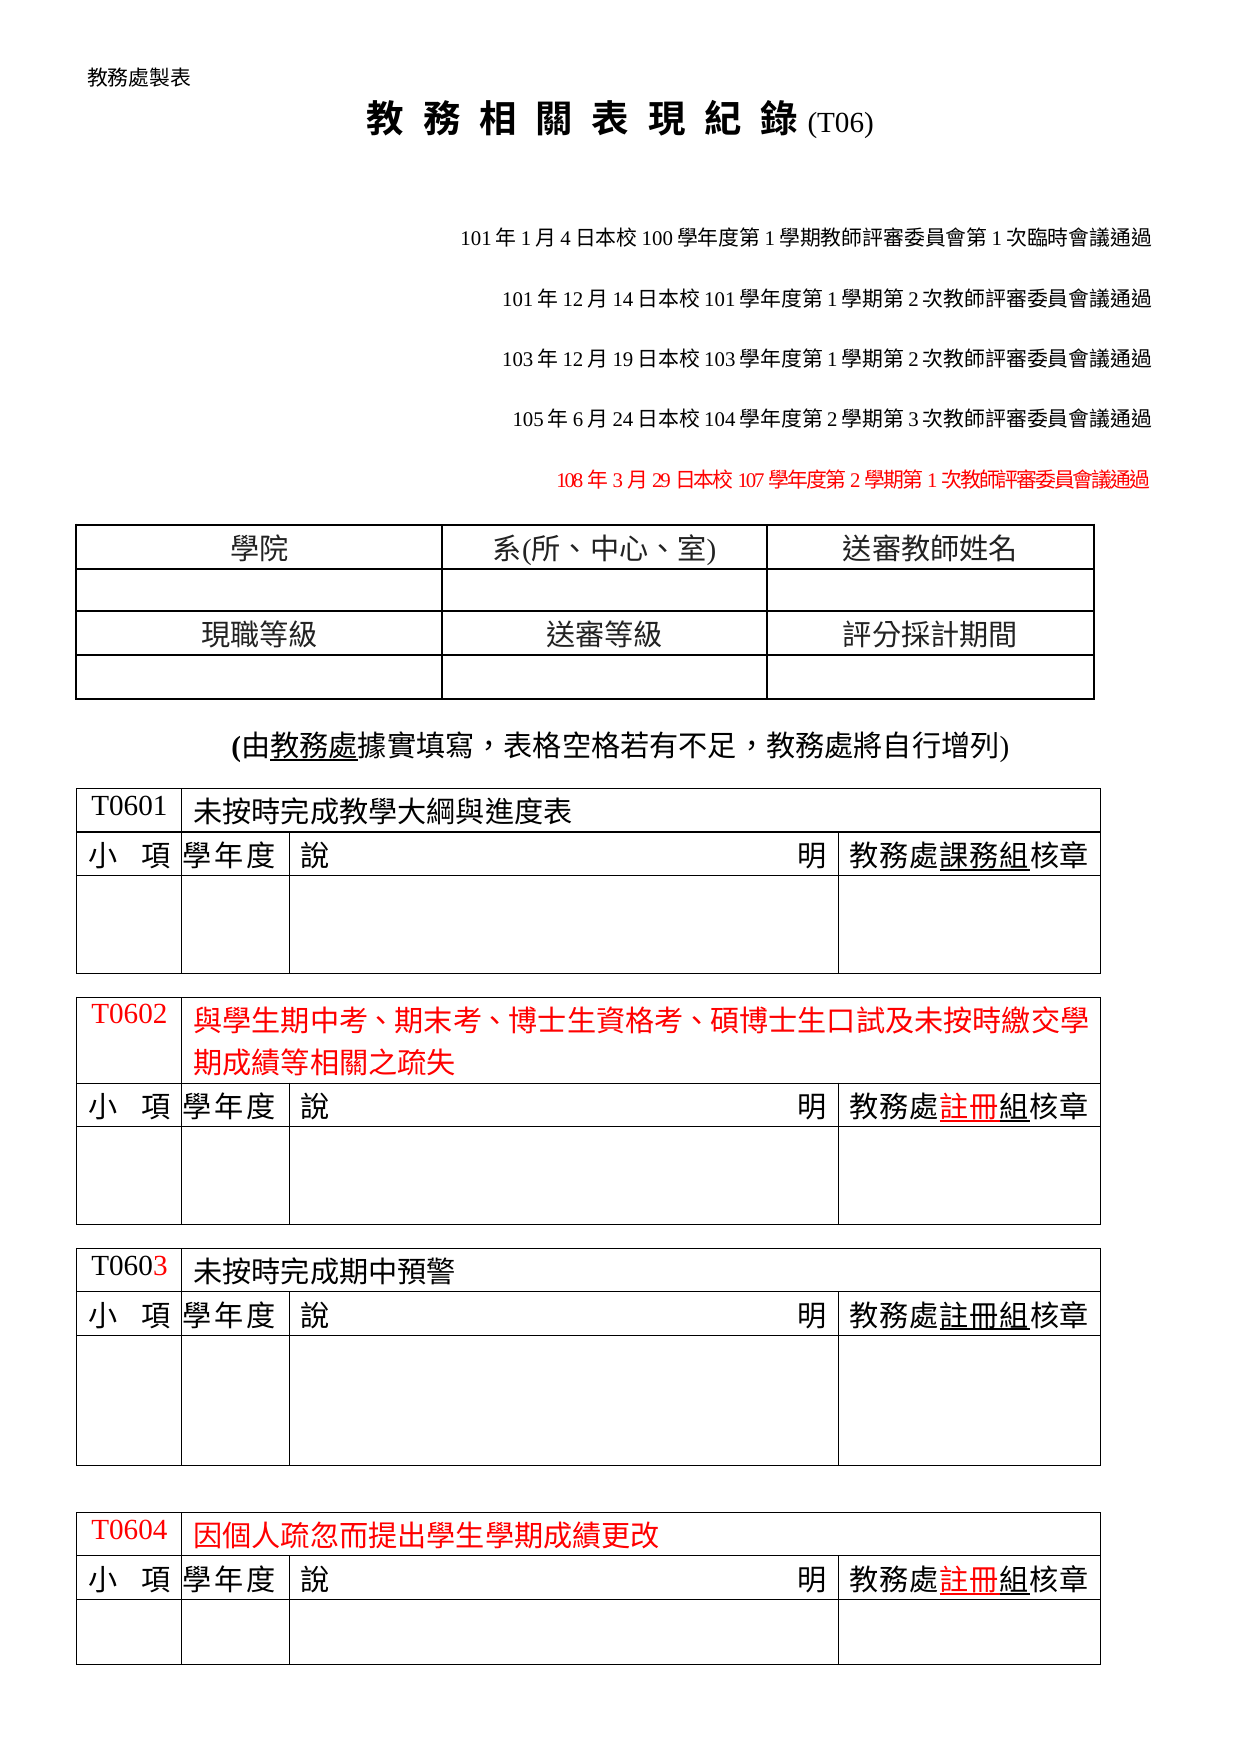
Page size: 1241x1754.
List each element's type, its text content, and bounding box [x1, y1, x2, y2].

table_cell [77, 1336, 181, 1465]
table_cell [77, 656, 441, 697]
table_cell 小項 [77, 1084, 181, 1126]
table_cell [768, 656, 1093, 697]
table_cell [77, 876, 181, 973]
text 教務處製表 [87, 61, 236, 91]
text (由教務處據實填寫，表格空格若有不足，教務處將自行增列) [88, 723, 1152, 765]
table_cell [839, 1600, 1100, 1664]
table_cell 說明 [290, 1556, 838, 1599]
text 108年3月29日本校107學年度第2學期第1次教師評審委員會議通過 [88, 463, 1152, 493]
table_cell [839, 1336, 1100, 1465]
table_cell [290, 1336, 838, 1465]
table_header T0601 [77, 789, 181, 831]
table_header 未按時完成教學大綱與進度表 [182, 789, 1100, 831]
table_cell [182, 1127, 289, 1224]
table_cell 說明 [290, 1292, 838, 1334]
table_header 未按時完成期中預警 [182, 1249, 1100, 1291]
table_cell 教務處課務組核章 [839, 833, 1100, 875]
table_header T0603 [77, 1249, 181, 1291]
text 101年12月14日本校101學年度第1學期第2次教師評審委員會議通過 [88, 282, 1152, 312]
table_cell 學年度 [182, 1084, 289, 1126]
text 105年6月24日本校104學年度第2學期第3次教師評審委員會議通過 [88, 403, 1152, 433]
table_header 因個人疏忽而提出學生學期成績更改 [182, 1513, 1100, 1555]
table_cell [182, 1336, 289, 1465]
table_header 送審教師姓名 [768, 526, 1093, 568]
table_cell [182, 876, 289, 973]
table_header 與學生期中考、期末考、博士生資格考、碩博士生口試及未按時繳交學期成績等相關之疏失 [182, 998, 1100, 1082]
table_cell 小項 [77, 1556, 181, 1599]
table_cell [77, 1600, 181, 1664]
table_header T0602 [77, 998, 181, 1082]
table_cell [768, 570, 1093, 610]
table_header T0604 [77, 1513, 181, 1555]
table_cell 學年度 [182, 1292, 289, 1334]
table_cell 小項 [77, 1292, 181, 1334]
table_cell 說明 [290, 1084, 838, 1126]
table_header 系(所、中心、室) [443, 526, 766, 568]
table_cell [182, 1600, 289, 1664]
table_cell [77, 1127, 181, 1224]
table_cell [290, 1600, 838, 1664]
text 教 務 相 關 表 現 紀 錄 (T06) [72, 53, 1152, 143]
table_cell [443, 570, 766, 610]
table_cell [443, 656, 766, 697]
table_cell [290, 876, 838, 973]
table_cell 說明 [290, 833, 838, 875]
table_cell 現職等級 [77, 612, 441, 654]
table_cell [839, 1127, 1100, 1224]
table_cell 教務處註冊組核章 [839, 1556, 1100, 1599]
text 101年1月4日本校100學年度第1學期教師評審委員會第1次臨時會議通過 [88, 221, 1152, 252]
table_cell 學年度 [182, 833, 289, 875]
text 103年12月19日本校103學年度第1學期第2次教師評審委員會議通過 [88, 342, 1152, 372]
table_cell [290, 1127, 838, 1224]
table_cell 教務處註冊組核章 [839, 1084, 1100, 1126]
table_cell 送審等級 [443, 612, 766, 654]
table_cell 評分採計期間 [768, 612, 1093, 654]
table_header 學院 [77, 526, 441, 568]
table_cell [77, 570, 441, 610]
table_cell 教務處註冊組核章 [839, 1292, 1100, 1334]
table_cell 學年度 [182, 1556, 289, 1599]
table_cell 小項 [77, 833, 181, 875]
table_cell [839, 876, 1100, 973]
